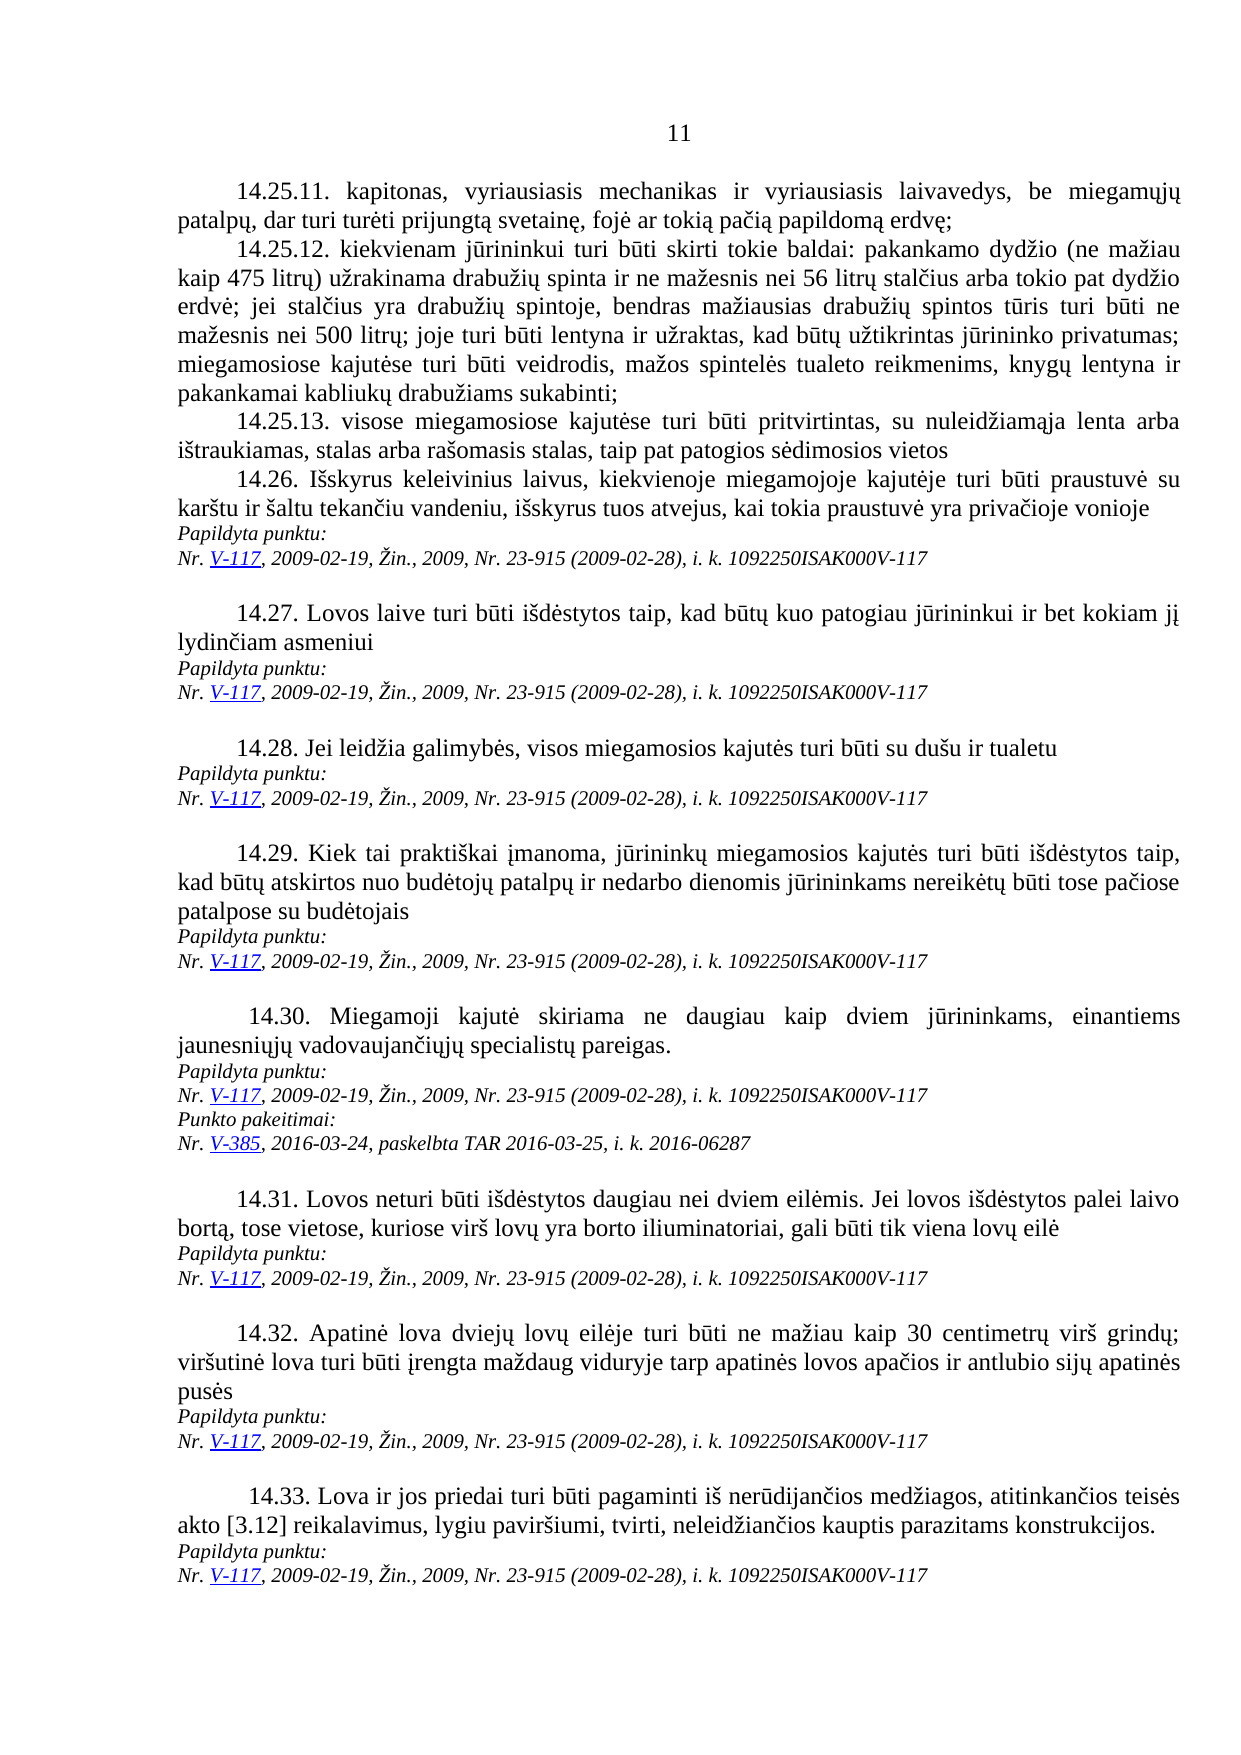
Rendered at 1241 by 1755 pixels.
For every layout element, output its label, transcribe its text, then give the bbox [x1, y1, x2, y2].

text Nr. V-117, 2009-02-19, Žin., 2009, Nr. 23-915 (2009-02-28), i. k. 1092250ISAK000V-117 [177, 948, 1181, 973]
text Papildyta punktu: [177, 761, 1181, 785]
text Nr. V-117, 2009-02-19, Žin., 2009, Nr. 23-915 (2009-02-28), i. k. 1092250ISAK000V-117 [177, 1563, 1181, 1587]
text 14.30. Miegamoji kajutė skiriama ne daugiau kaip dviem jūrininkams, einantiems jaunesniųjų vadovaujančiųjų specialistų pareigas. [177, 1001, 1181, 1059]
text Papildyta punktu: [177, 656, 1181, 680]
text 14.32. Apatinė lova dviejų lovų eilėje turi būti ne mažiau kaip 30 centimetrų virš grindų; viršutinė lova turi būti įrengta maždaug viduryje tarp apatinės lovos apačios ir antlubio sijų apatinės pusės [177, 1318, 1181, 1404]
text Punkto pakeitimai: [177, 1107, 1181, 1131]
text Papildyta punktu: [177, 521, 1181, 545]
text Nr. V-385, 2016-03-24, paskelbta TAR 2016-03-25, i. k. 2016-06287 [177, 1131, 1181, 1155]
text 14.25.12. kiekvienam jūrininkui turi būti skirti tokie baldai: pakankamo dydžio (ne mažiau kaip 475 litrų) užrakinama drabužių spinta ir ne mažesnis nei 56 litrų stalčius arba tokio pat dydžio erdvė; jei stalčius yra drabužių spintoje, bendras mažiausias drabužių spintos tūris turi būti ne mažesnis nei 500 litrų; joje turi būti lentyna ir užraktas, kad būtų užtikrintas jūrininko privatumas; miegamosiose kajutėse turi būti veidrodis, mažos spintelės tualeto reikmenims, knygų lentyna ir pakankamai kabliukų drabužiams sukabinti; [177, 234, 1181, 406]
text Nr. V-117, 2009-02-19, Žin., 2009, Nr. 23-915 (2009-02-28), i. k. 1092250ISAK000V-117 [177, 545, 1181, 569]
text Papildyta punktu: [177, 1539, 1181, 1563]
text 14.29. Kiek tai praktiškai įmanoma, jūrininkų miegamosios kajutės turi būti išdėstytos taip, kad būtų atskirtos nuo budėtojų patalpų ir nedarbo dienomis jūrininkams nereikėtų būti tose pačiose patalpose su budėtojais [177, 838, 1181, 924]
text 14.25.13. visose miegamosiose kajutėse turi būti pritvirtintas, su nuleidžiamąja lenta arba ištraukiamas, stalas arba rašomasis stalas, taip pat patogios sėdimosios vietos [177, 406, 1181, 464]
text Papildyta punktu: [177, 1404, 1181, 1428]
text Nr. V-117, 2009-02-19, Žin., 2009, Nr. 23-915 (2009-02-28), i. k. 1092250ISAK000V-117 [177, 1428, 1181, 1453]
text Papildyta punktu: [177, 924, 1181, 948]
text 14.28. Jei leidžia galimybės, visos miegamosios kajutės turi būti su dušu ir tualetu [177, 733, 1181, 761]
text Papildyta punktu: [177, 1241, 1181, 1265]
text Nr. V-117, 2009-02-19, Žin., 2009, Nr. 23-915 (2009-02-28), i. k. 1092250ISAK000V-117 [177, 1265, 1181, 1289]
text 14.33. Lova ir jos priedai turi būti pagaminti iš nerūdijančios medžiagos, atitinkančios teisės akto [3.12] reikalavimus, lygiu paviršiumi, tvirti, neleidžiančios kauptis parazitams konstrukcijos. [177, 1481, 1181, 1539]
text 14.27. Lovos laive turi būti išdėstytos taip, kad būtų kuo patogiau jūrininkui ir bet kokiam jį lydinčiam asmeniui [177, 598, 1181, 656]
text 14.25.11. kapitonas, vyriausiasis mechanikas ir vyriausiasis laivavedys, be miegamųjų patalpų, dar turi turėti prijungtą svetainę, fojė ar tokią pačią papildomą erdvę; [177, 176, 1181, 234]
text Nr. V-117, 2009-02-19, Žin., 2009, Nr. 23-915 (2009-02-28), i. k. 1092250ISAK000V-117 [177, 680, 1181, 704]
text 14.26. Išskyrus keleivinius laivus, kiekvienoje miegamojoje kajutėje turi būti praustuvė su karštu ir šaltu tekančiu vandeniu, išskyrus tuos atvejus, kai tokia praustuvė yra privačioje vonioje [177, 464, 1181, 521]
text 14.31. Lovos neturi būti išdėstytos daugiau nei dviem eilėmis. Jei lovos išdėstytos palei laivo bortą, tose vietose, kuriose virš lovų yra borto iliuminatoriai, gali būti tik viena lovų eilė [177, 1184, 1181, 1241]
text Nr. V-117, 2009-02-19, Žin., 2009, Nr. 23-915 (2009-02-28), i. k. 1092250ISAK000V-117 [177, 785, 1181, 809]
text Papildyta punktu: [177, 1059, 1181, 1083]
text Nr. V-117, 2009-02-19, Žin., 2009, Nr. 23-915 (2009-02-28), i. k. 1092250ISAK000V-117 [177, 1083, 1181, 1107]
